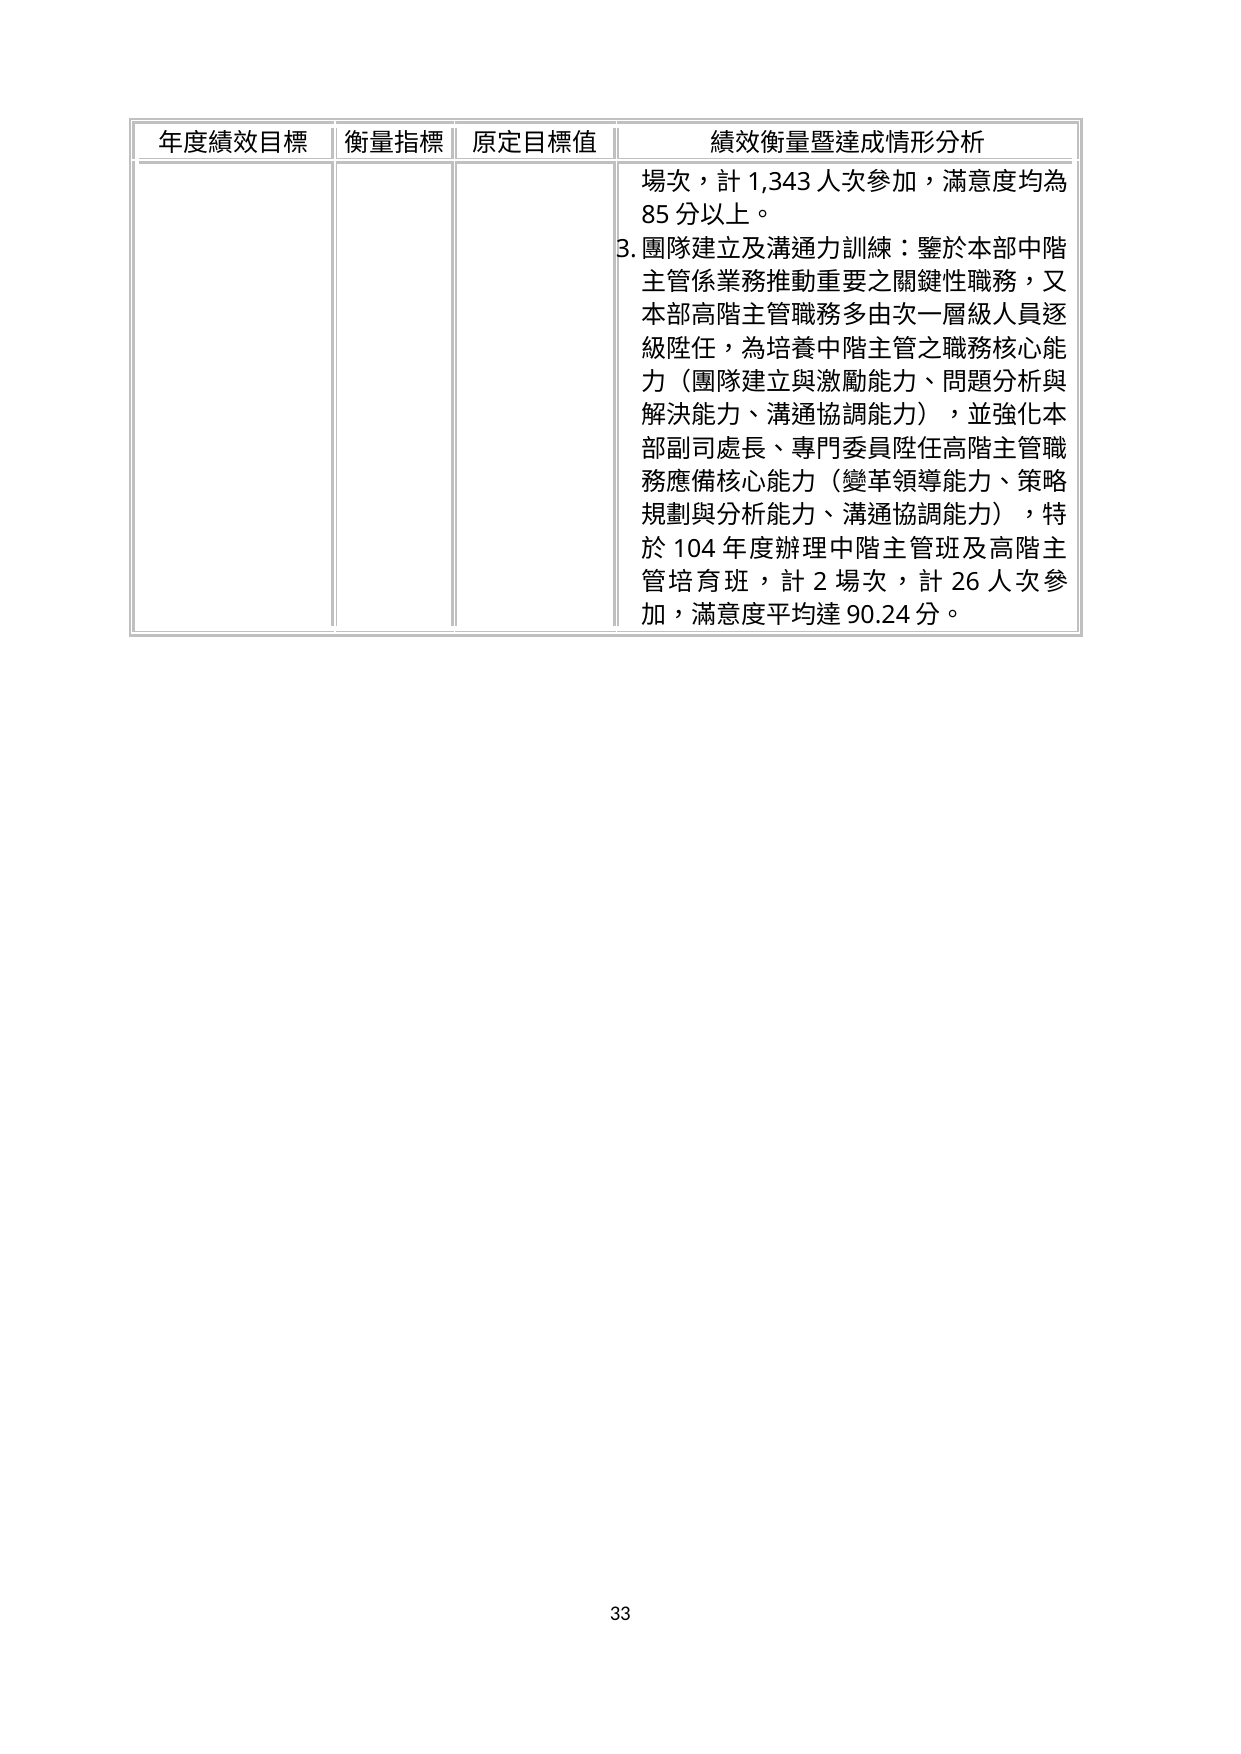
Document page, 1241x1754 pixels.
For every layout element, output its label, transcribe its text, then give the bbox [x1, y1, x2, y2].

table_cell [334, 158, 454, 631]
table_cell [454, 158, 616, 631]
table_header 年度績效目標 [135, 124, 334, 158]
table_header 績效衡量暨達成情形分析 [616, 120, 1080, 158]
table_header 原定目標值 [454, 120, 616, 158]
table_header 衡量指標 [334, 120, 454, 158]
table_cell [132, 158, 334, 631]
table_cell 場次，計1,343人次參加，滿意度均為85分以上。 團隊建立及溝通力訓練：鑒於本部中階主管係業務推動重要之關鍵性職務，又本部高階主管職務多由次一層級人員逐級陞任，為培養中階主管之職務核心能力（團隊建立與激勵能力、問題分析與解決能力、溝通協調能力），並強化本部副司處長、專門委員陞任高階主管職務應備核心能力（變革領導能力、策略規劃與分析能力、溝通協調能力），特於104年度辦理中階主管班及高階主管培育班，計2場次，計26人次參加，滿意度平均達90.24分。 [616, 158, 1080, 631]
